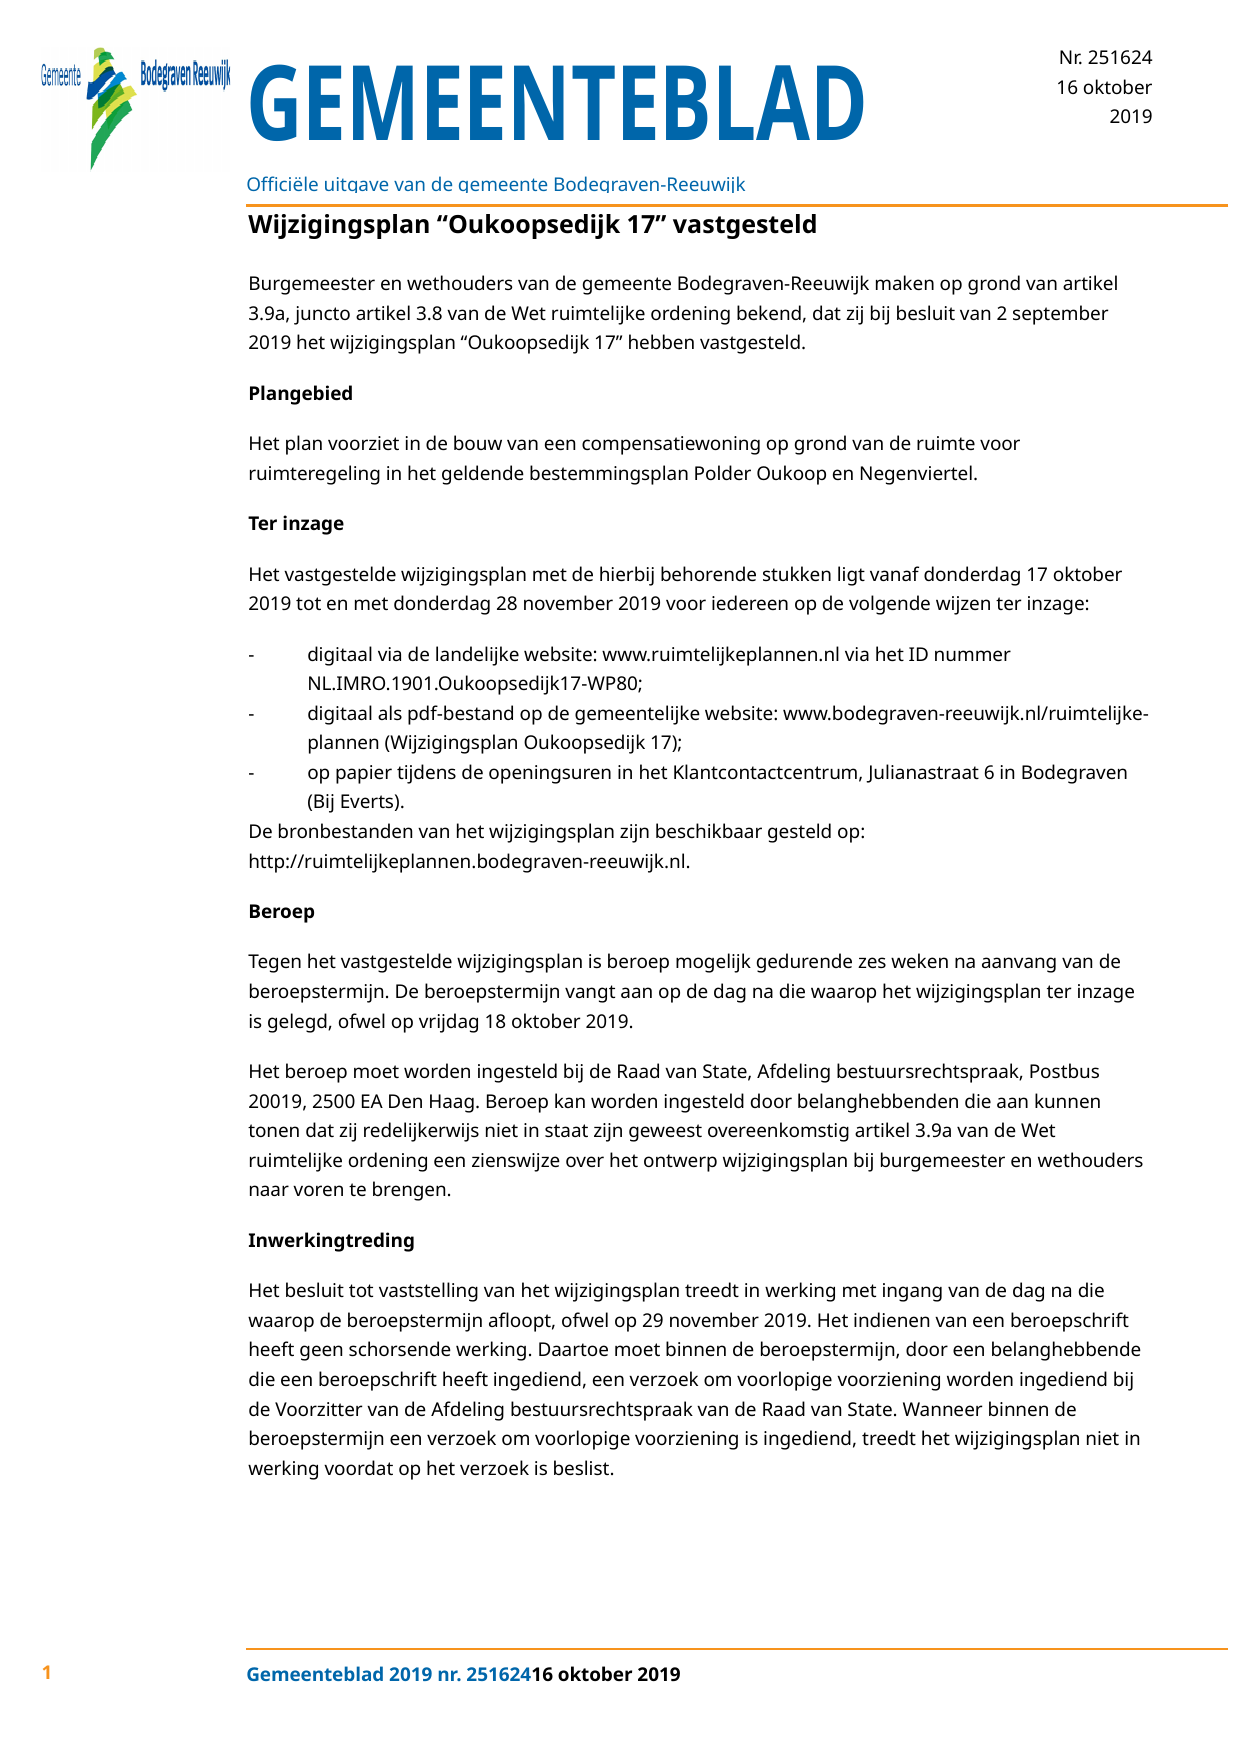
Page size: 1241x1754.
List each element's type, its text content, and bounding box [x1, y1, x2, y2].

list op papier tijdens de openingsuren in het Klantcontactcentrum, Julianastraat 6 in Bodegraven (Bij Everts). [248, 759, 1152, 814]
text Burgemeester en wethouders van de gemeente Bodegraven-Reeuwijk maken op grond van artikel 3.9a, juncto artikel 3.8 van de Wet ruimtelijke ordening bekend, dat zij bij besluit van 2 september 2019 het wijzigingsplan “Oukoopsedijk 17” hebben vastgesteld. [248, 270, 1152, 355]
text De bronbestanden van het wijzigingsplan zijn beschikbaar gesteld op: http://ruimtelijkeplannen.bodegraven-reeuwijk.nl. [248, 818, 1152, 873]
list digitaal via de landelijke website: www.ruimtelijkeplannen.nl via het ID nummer NL.IMRO.1901.Oukoopsedijk17-WP80; [248, 641, 1152, 696]
text Beroep [248, 898, 1152, 924]
list digitaal als pdf-bestand op de gemeentelijke website: www.bodegraven-reeuwijk.nl/ruimtelijke-plannen (Wijzigingsplan Oukoopsedijk 17); [248, 700, 1152, 755]
picture [41, 47, 231, 172]
text Het beroep moet worden ingesteld bij de Raad van State, Afdeling bestuursrechtspraak, Postbus 20019, 2500 EA Den Haag. Beroep kan worden ingesteld door belanghebbenden die aan kunnen tonen dat zij redelijkerwijs niet in staat zijn geweest overeenkomstig artikel 3.9a van de Wet ruimtelijke ordening een zienswijze over het ontwerp wijzigingsplan bij burgemeester en wethouders naar voren te brengen. [248, 1058, 1152, 1202]
text Het vastgestelde wijzigingsplan met de hierbij behorende stukken ligt vanaf donderdag 17 oktober 2019 tot en met donderdag 28 november 2019 voor iedereen op de volgende wijzen ter inzage: [248, 561, 1152, 616]
text Ter inzage [248, 510, 1152, 536]
text Wijzigingsplan “Oukoopsedijk 17” vastgesteld [248, 207, 1152, 241]
text Tegen het vastgestelde wijzigingsplan is beroep mogelijk gedurende zes weken na aanvang van de beroepstermijn. De beroepstermijn vangt aan op de dag na die waarop het wijzigingsplan ter inzage is gelegd, ofwel op vrijdag 18 oktober 2019. [248, 949, 1152, 1033]
text Het besluit tot vaststelling van het wijzigingsplan treedt in werking met ingang van de dag na die waarop de beroepstermijn afloopt, ofwel op 29 november 2019. Het indienen van een beroepschrift heeft geen schorsende werking. Daartoe moet binnen de beroepstermijn, door een belanghebbende die een beroepschrift heeft ingediend, een verzoek om voorlopige voorziening worden ingediend bij de Voorzitter van de Afdeling bestuursrechtspraak van de Raad van State. Wanneer binnen de beroepstermijn een verzoek om voorlopige voorziening is ingediend, treedt het wijzigingsplan niet in werking voordat op het verzoek is beslist. [248, 1277, 1152, 1481]
text Het plan voorziet in de bouw van een compensatiewoning op grond van de ruimte voor ruimteregeling in het geldende bestemmingsplan Polder Oukoop en Negenviertel. [248, 430, 1152, 486]
text Inwerkingtreding [248, 1227, 1152, 1253]
text Plangebied [248, 380, 1152, 406]
